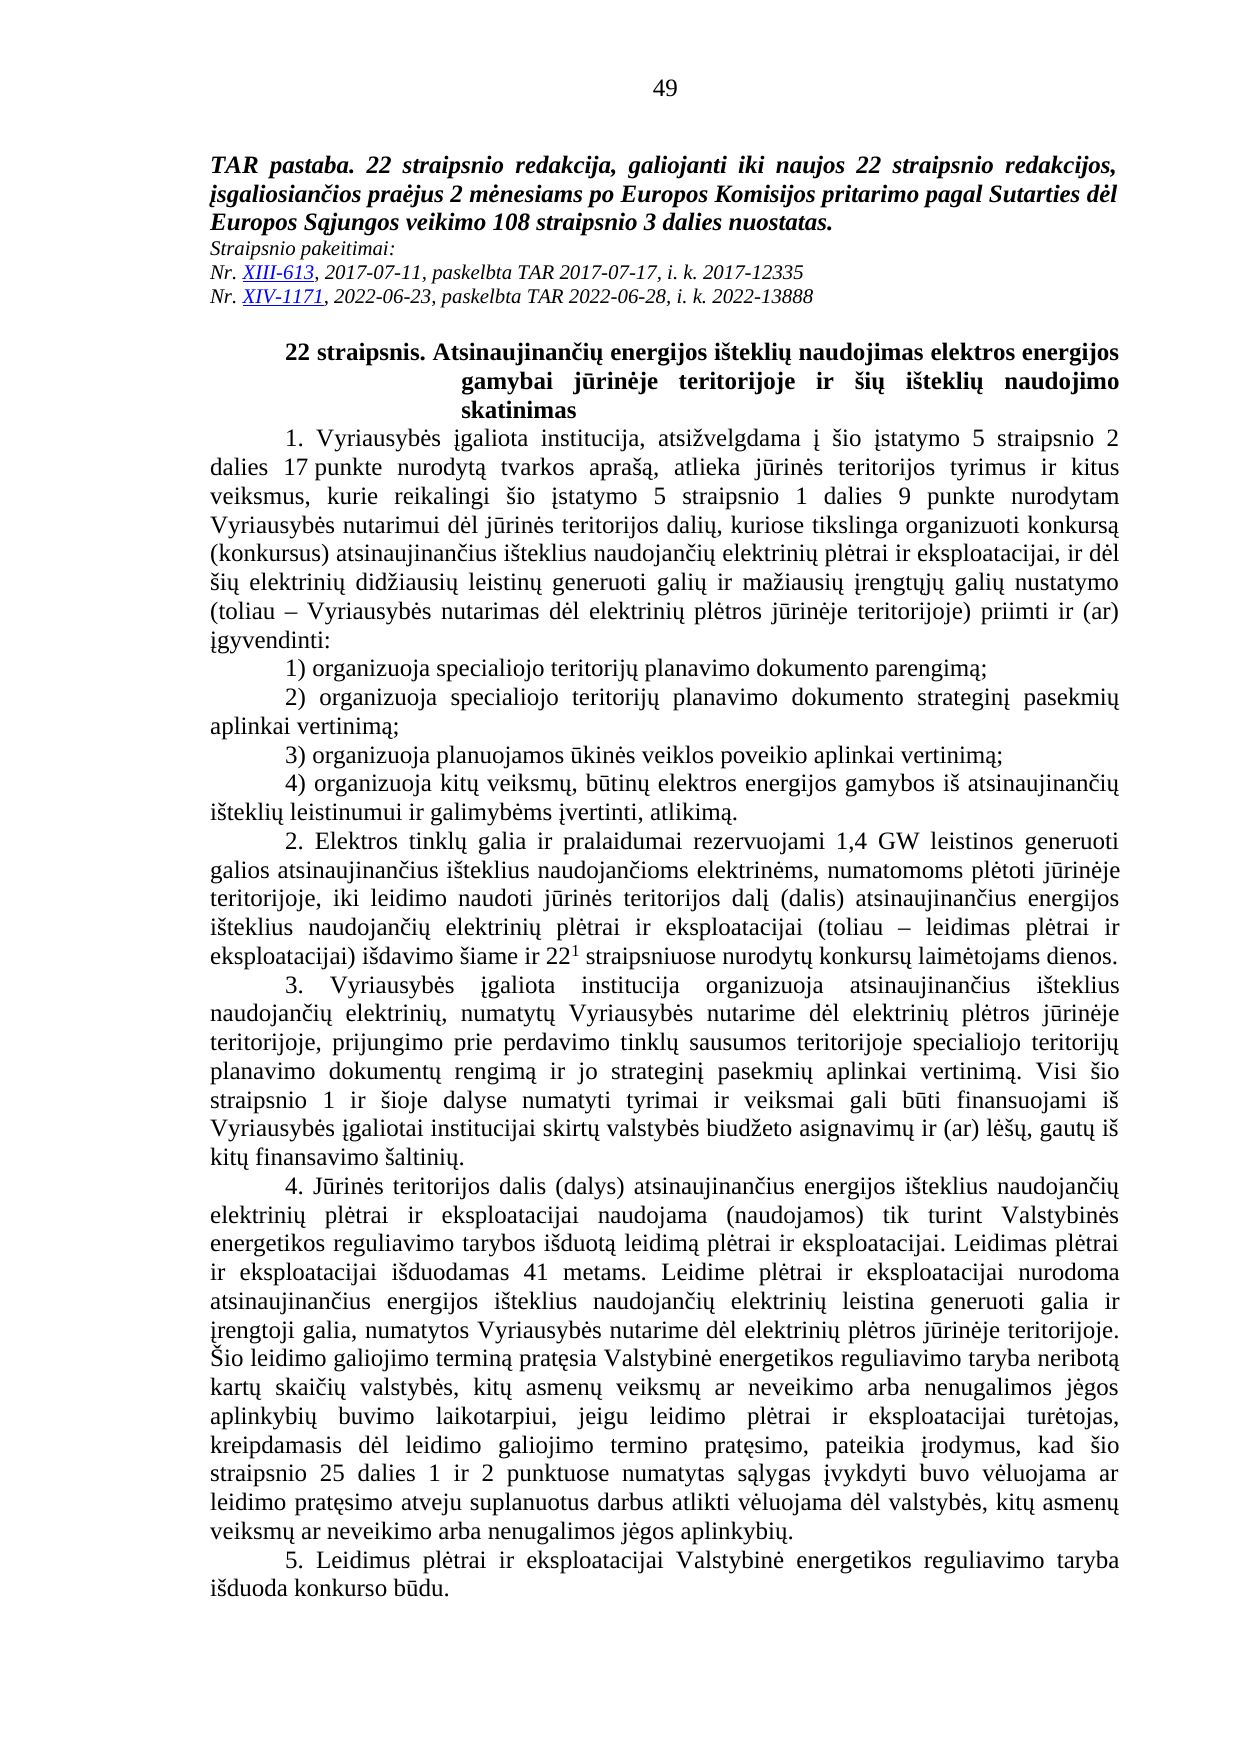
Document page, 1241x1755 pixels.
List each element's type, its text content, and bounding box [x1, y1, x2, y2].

text 22 straipsnis. Atsinaujinančių energijos išteklių naudojimas elektros energijos gamybai jūrinėje teritorijoje ir šių išteklių naudojimo skatinimas [285, 337, 1120, 423]
text 4) organizuoja kitų veiksmų, būtinų elektros energijos gamybos iš atsinaujinančių išteklių leistinumui ir galimybėms įvertinti, atlikimą. [210, 768, 1120, 826]
text 2. Elektros tinklų galia ir pralaidumai rezervuojami 1,4 GW leistinos generuoti galios atsinaujinančius išteklius naudojančioms elektrinėms, numatomoms plėtoti jūrinėje teritorijoje, iki leidimo naudoti jūrinės teritorijos dalį (dalis) atsinaujinančius energijos išteklius naudojančių elektrinių plėtrai ir eksploatacijai (toliau – leidimas plėtrai ir eksploatacijai) išdavimo šiame ir 221 straipsniuose nurodytų konkursų laimėtojams dienos. [210, 826, 1120, 970]
text 5. Leidimus plėtrai ir eksploatacijai Valstybinė energetikos reguliavimo taryba išduoda konkurso būdu. [210, 1545, 1120, 1602]
text 1) organizuoja specialiojo teritorijų planavimo dokumento parengimą; [210, 653, 1120, 682]
text 2) organizuoja specialiojo teritorijų planavimo dokumento strateginį pasekmių aplinkai vertinimą; [210, 682, 1120, 740]
text 4. Jūrinės teritorijos dalis (dalys) atsinaujinančius energijos išteklius naudojančių elektrinių plėtrai ir eksploatacijai naudojama (naudojamos) tik turint Valstybinės energetikos reguliavimo tarybos išduotą leidimą plėtrai ir eksploatacijai. Leidimas plėtrai ir eksploatacijai išduodamas 41 metams. Leidime plėtrai ir eksploatacijai nurodoma atsinaujinančius energijos išteklius naudojančių elektrinių leistina generuoti galia ir įrengtoji galia, numatytos Vyriausybės nutarime dėl elektrinių plėtros jūrinėje teritorijoje. Šio leidimo galiojimo terminą pratęsia Valstybinė energetikos reguliavimo taryba neribotą kartų skaičių valstybės, kitų asmenų veiksmų ar neveikimo arba nenugalimos jėgos aplinkybių buvimo laikotarpiui, jeigu leidimo plėtrai ir eksploatacijai turėtojas, kreipdamasis dėl leidimo galiojimo termino pratęsimo, pateikia įrodymus, kad šio straipsnio 25 dalies 1 ir 2 punktuose numatytas sąlygas įvykdyti buvo vėluojama ar leidimo pratęsimo atveju suplanuotus darbus atlikti vėluojama dėl valstybės, kitų asmenų veiksmų ar neveikimo arba nenugalimos jėgos aplinkybių. [210, 1171, 1120, 1545]
text 3) organizuoja planuojamos ūkinės veiklos poveikio aplinkai vertinimą; [210, 740, 1120, 768]
text 3. Vyriausybės įgaliota institucija organizuoja atsinaujinančius išteklius naudojančių elektrinių, numatytų Vyriausybės nutarime dėl elektrinių plėtros jūrinėje teritorijoje, prijungimo prie perdavimo tinklų sausumos teritorijoje specialiojo teritorijų planavimo dokumentų rengimą ir jo strateginį pasekmių aplinkai vertinimą. Visi šio straipsnio 1 ir šioje dalyse numatyti tyrimai ir veiksmai gali būti finansuojami iš Vyriausybės įgaliotai institucijai skirtų valstybės biudžeto asignavimų ir (ar) lėšų, gautų iš kitų finansavimo šaltinių. [210, 970, 1120, 1171]
text Straipsnio pakeitimai: [210, 236, 1120, 260]
text Nr. XIV-1171, 2022-06-23, paskelbta TAR 2022-06-28, i. k. 2022-13888 [210, 284, 1120, 308]
text 1. Vyriausybės įgaliota institucija, atsižvelgdama į šio įstatymo 5 straipsnio 2 dalies 17 punkte nurodytą tvarkos aprašą, atlieka jūrinės teritorijos tyrimus ir kitus veiksmus, kurie reikalingi šio įstatymo 5 straipsnio 1 dalies 9 punkte nurodytam Vyriausybės nutarimui dėl jūrinės teritorijos dalių, kuriose tikslinga organizuoti konkursą (konkursus) atsinaujinančius išteklius naudojančių elektrinių plėtrai ir eksploatacijai, ir dėl šių elektrinių didžiausių leistinų generuoti galių ir mažiausių įrengtųjų galių nustatymo (toliau – Vyriausybės nutarimas dėl elektrinių plėtros jūrinėje teritorijoje) priimti ir (ar) įgyvendinti: [210, 423, 1120, 653]
text TAR pastaba. 22 straipsnio redakcija, galiojanti iki naujos 22 straipsnio redakcijos, įsgaliosiančios praėjus 2 mėnesiams po Europos Komisijos pritarimo pagal Sutarties dėl Europos Sąjungos veikimo 108 straipsnio 3 dalies nuostatas. [210, 150, 1120, 236]
text Nr. XIII-613, 2017-07-11, paskelbta TAR 2017-07-17, i. k. 2017-12335 [210, 260, 1120, 284]
